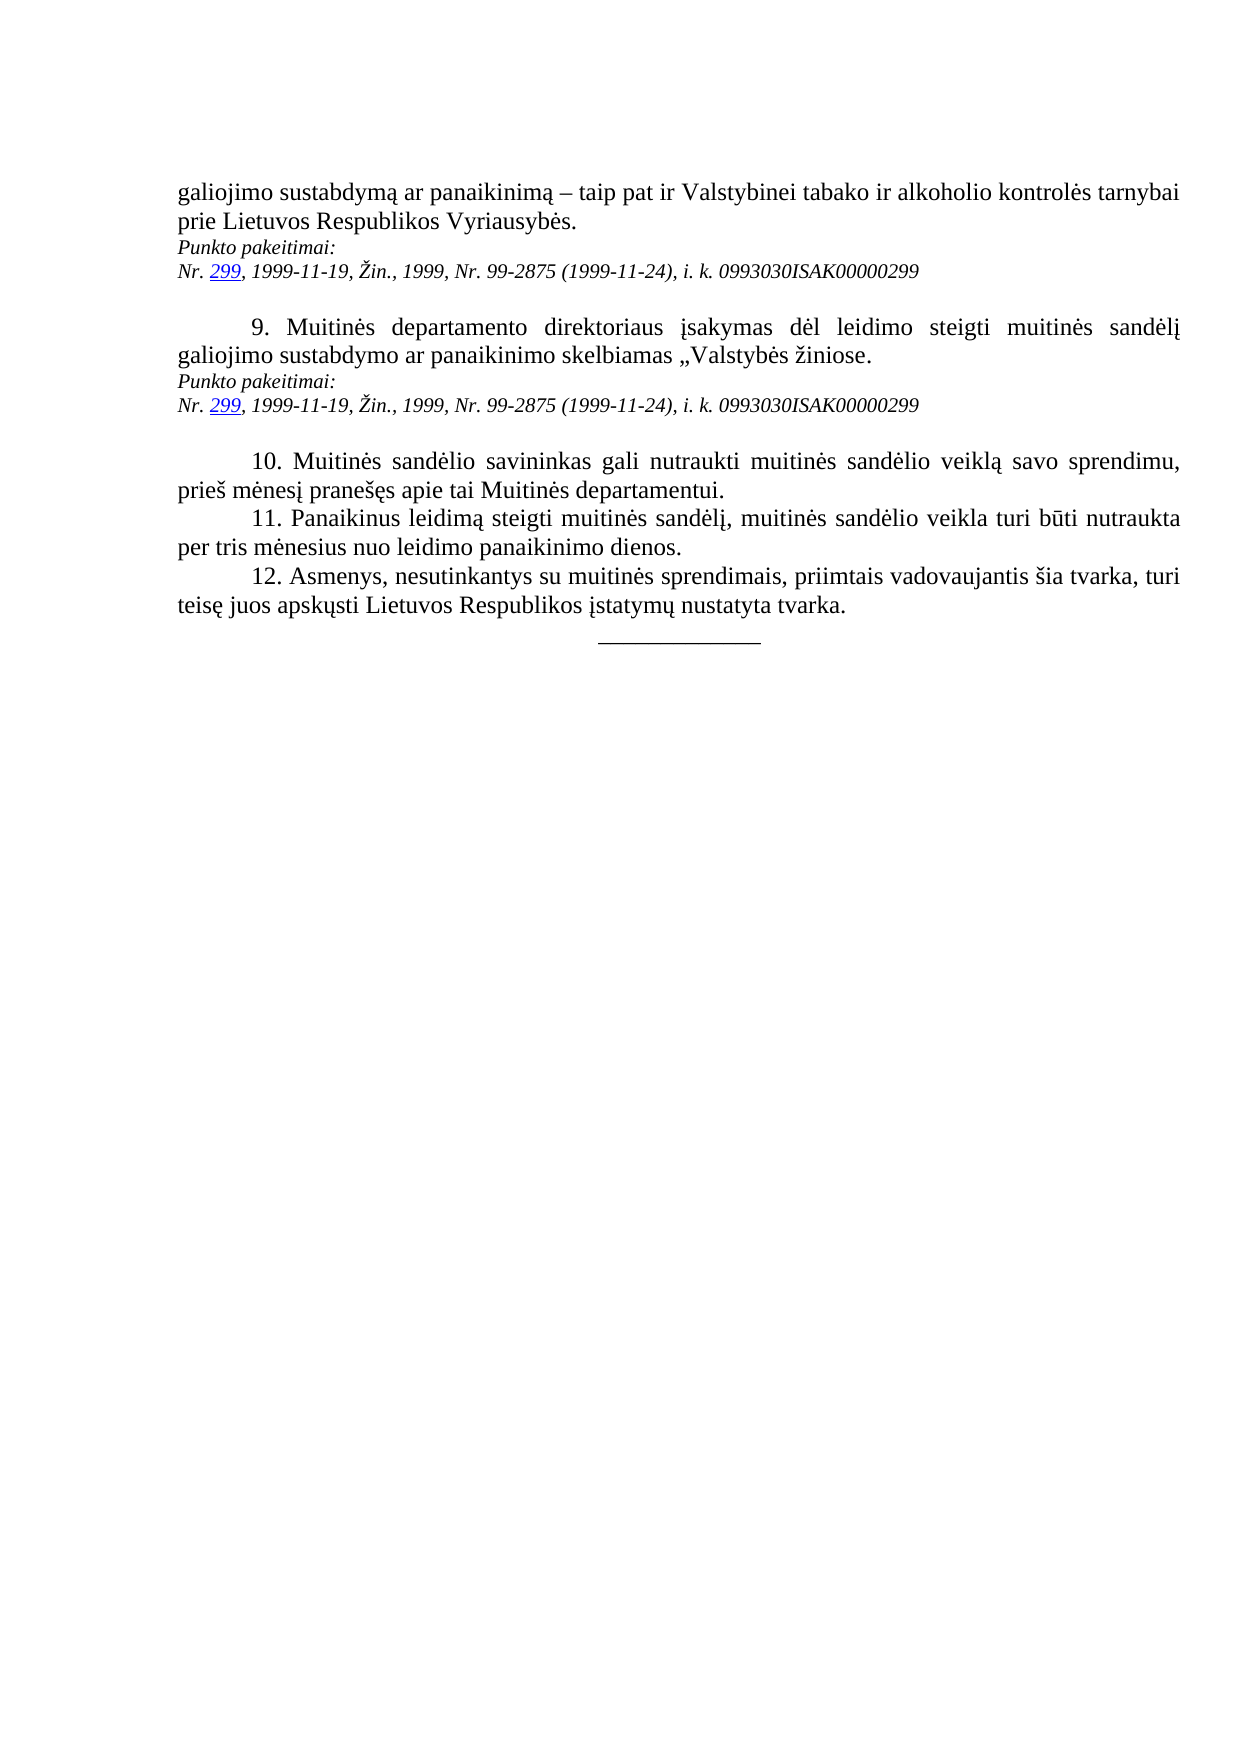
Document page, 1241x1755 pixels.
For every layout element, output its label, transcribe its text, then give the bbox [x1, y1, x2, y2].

text Punkto pakeitimai: [177, 369, 1181, 393]
text 11. Panaikinus leidimą steigti muitinės sandėlį, muitinės sandėlio veikla turi būti nutraukta per tris mėnesius nuo leidimo panaikinimo dienos. [177, 503, 1181, 561]
text 9. Muitinės departamento direktoriaus įsakymas dėl leidimo steigti muitinės sandėlį galiojimo sustabdymo ar panaikinimo skelbiamas „Valstybės žiniose. [177, 312, 1181, 369]
text galiojimo sustabdymą ar panaikinimą – taip pat ir Valstybinei tabako ir alkoholio kontrolės tarnybai prie Lietuvos Respublikos Vyriausybės. [177, 177, 1181, 235]
text Nr. 299, 1999-11-19, Žin., 1999, Nr. 99-2875 (1999-11-24), i. k. 0993030ISAK00000299 [177, 393, 1181, 417]
text Nr. 299, 1999-11-19, Žin., 1999, Nr. 99-2875 (1999-11-24), i. k. 0993030ISAK00000299 [177, 259, 1181, 283]
text _____________ [177, 618, 1181, 647]
text Punkto pakeitimai: [177, 235, 1181, 259]
text 12. Asmenys, nesutinkantys su muitinės sprendimais, priimtais vadovaujantis šia tvarka, turi teisę juos apskųsti Lietuvos Respublikos įstatymų nustatyta tvarka. [177, 561, 1181, 618]
text 10. Muitinės sandėlio savininkas gali nutraukti muitinės sandėlio veiklą savo sprendimu, prieš mėnesį pranešęs apie tai Muitinės departamentui. [177, 446, 1181, 503]
